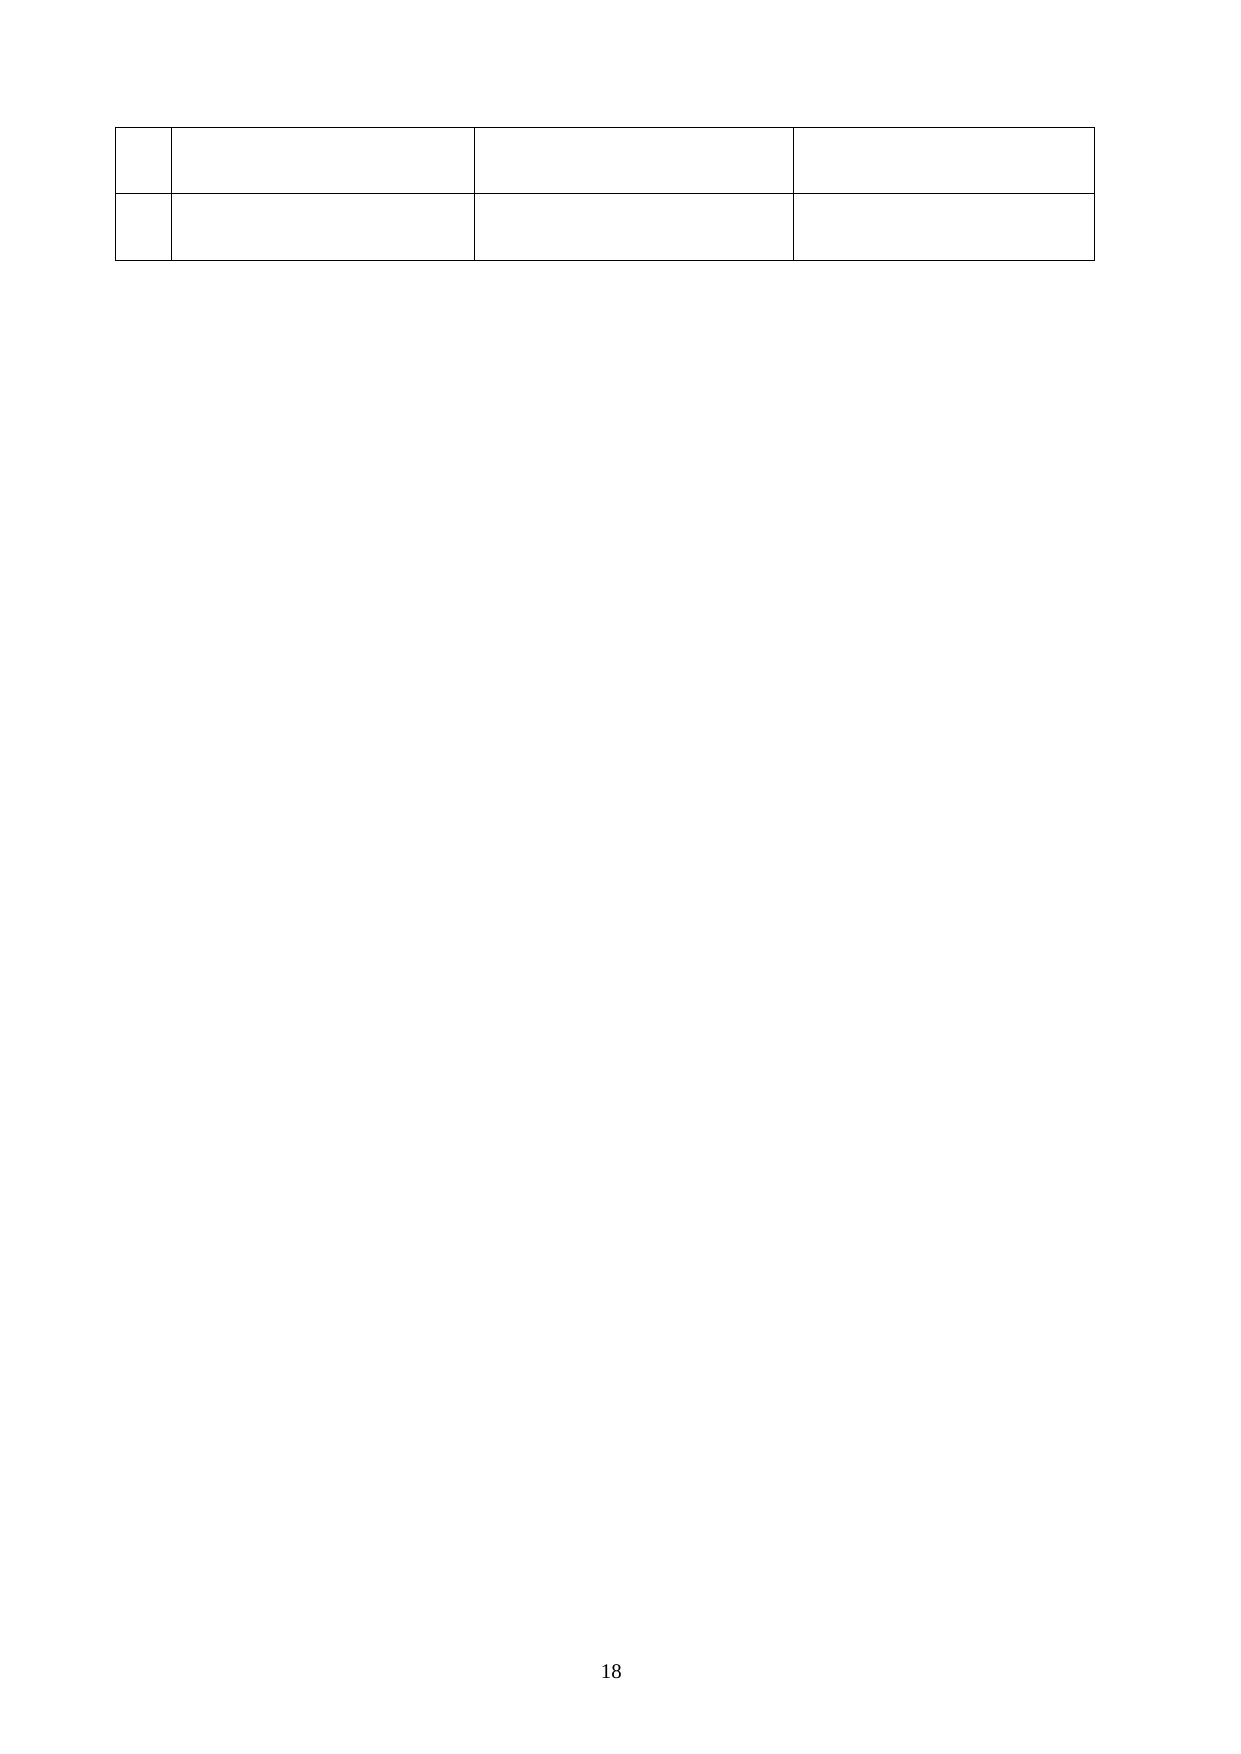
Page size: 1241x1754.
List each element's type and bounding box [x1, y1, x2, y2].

table_cell [794, 194, 1094, 259]
table_cell [475, 128, 793, 193]
table_cell [116, 194, 171, 259]
table_cell [172, 194, 474, 259]
table_cell [794, 128, 1094, 193]
table_cell [172, 128, 474, 193]
table_cell [116, 128, 171, 193]
table_cell [475, 194, 793, 259]
